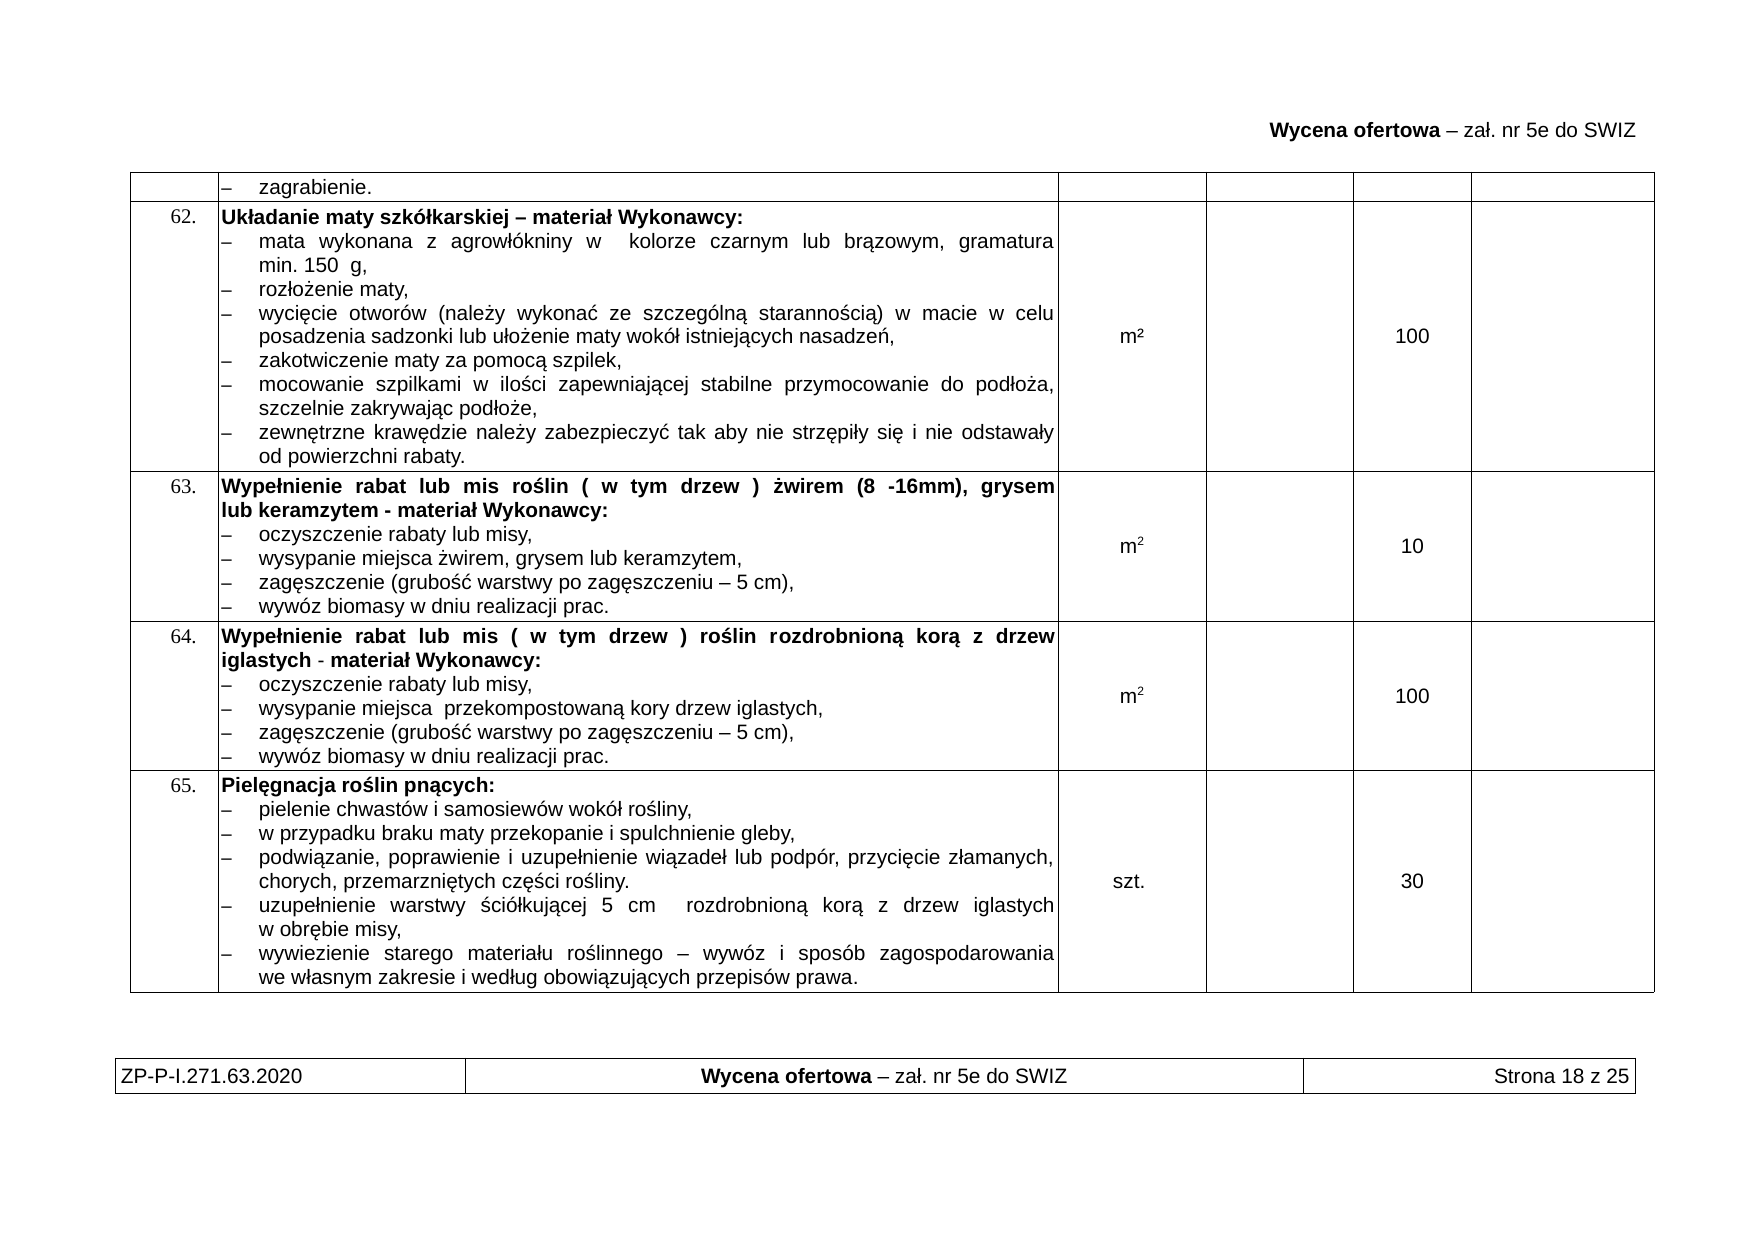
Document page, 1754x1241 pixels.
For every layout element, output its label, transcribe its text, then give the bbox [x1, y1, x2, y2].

table_cell [1207, 173, 1353, 201]
table_cell [1472, 173, 1654, 201]
table_cell [1207, 472, 1353, 621]
table_cell [131, 622, 218, 770]
table_cell [131, 202, 218, 471]
table_cell Przygotowanie nowych rabat do obsady roślinami sezonowymi, wieloletnimi, krzewami, bylinami, roślinami cebulowymi, trawami z uzupełnieniem ziemią urodzajną ogrodniczą materiał Wykonawcy: zdjęcie darni, odchwaszczanie z użyciem metod chemicznych i mechanicznych, uprawa gleby i usunięcie chwastów, przekopanie gleby, nawiezienie ziemi kompostowej, warstwa minimum 10 cm, wymieszanie z podłożem rodzimym, wyrównanie powierzchni, nawożenie rabaty - ilość nawozu stosowana zgodnie z zaleceniami producenta, zagrabienie. [219, 173, 1058, 201]
table_cell [1472, 622, 1654, 770]
table_cell [1207, 622, 1353, 770]
table_cell [1207, 202, 1353, 471]
table_cell Wypełnienie rabat lub mis ( w tym drzew ) roślin rozdrobnioną korą z drzew iglastych - materiał Wykonawcy: oczyszczenie rabaty lub misy, wysypanie miejsca przekompostowaną kory drzew iglastych, zagęszczenie (grubość warstwy po zagęszczeniu – 5 cm), wywóz biomasy w dniu realizacji prac. [219, 622, 1058, 770]
table_cell [131, 472, 218, 621]
table_cell 10 [1354, 472, 1471, 621]
table_cell Wypełnienie rabat lub mis roślin ( w tym drzew ) żwirem (8 -16mm), grysem lub keramzytem - materiał Wykonawcy: oczyszczenie rabaty lub misy, wysypanie miejsca żwirem, grysem lub keramzytem, zagęszczenie (grubość warstwy po zagęszczeniu – 5 cm), wywóz biomasy w dniu realizacji prac. [219, 472, 1058, 621]
table_cell 30 [1354, 771, 1471, 992]
table_cell [131, 771, 218, 992]
table_cell m2 [1059, 622, 1206, 770]
table_cell [1472, 771, 1654, 992]
table_cell 100 [1354, 622, 1471, 770]
table_cell Pielęgnacja roślin pnących: pielenie chwastów i samosiewów wokół rośliny, w przypadku braku maty przekopanie i spulchnienie gleby, podwiązanie, poprawienie i uzupełnienie wiązadeł lub podpór, przycięcie złamanych, chorych, przemarzniętych części rośliny. uzupełnienie warstwy ściółkującej 5 cm rozdrobnioną korą z drzew iglastych w obrębie misy, wywiezienie starego materiału roślinnego – wywóz i sposób zagospodarowania we własnym zakresie i według obowiązujących przepisów prawa. [219, 771, 1058, 992]
table_cell m2 [1059, 472, 1206, 621]
table_cell m² [1059, 202, 1206, 471]
table_cell [1207, 771, 1353, 992]
table_cell [131, 173, 218, 201]
table_cell [1472, 202, 1654, 471]
table_cell Układanie maty szkółkarskiej – materiał Wykonawcy: mata wykonana z agrowłókniny w kolorze czarnym lub brązowym, gramatura min. 150 g, rozłożenie maty, wycięcie otworów (należy wykonać ze szczególną starannością) w macie w celu posadzenia sadzonki lub ułożenie maty wokół istniejących nasadzeń, zakotwiczenie maty za pomocą szpilek, mocowanie szpilkami w ilości zapewniającej stabilne przymocowanie do podłoża, szczelnie zakrywając podłoże, zewnętrzne krawędzie należy zabezpieczyć tak aby nie strzępiły się i nie odstawały od powierzchni rabaty. [219, 202, 1058, 471]
table_cell [1472, 472, 1654, 621]
table_cell [1059, 173, 1206, 201]
table_cell 100 [1354, 202, 1471, 471]
table_cell [1354, 173, 1471, 201]
table_cell szt. [1059, 771, 1206, 992]
